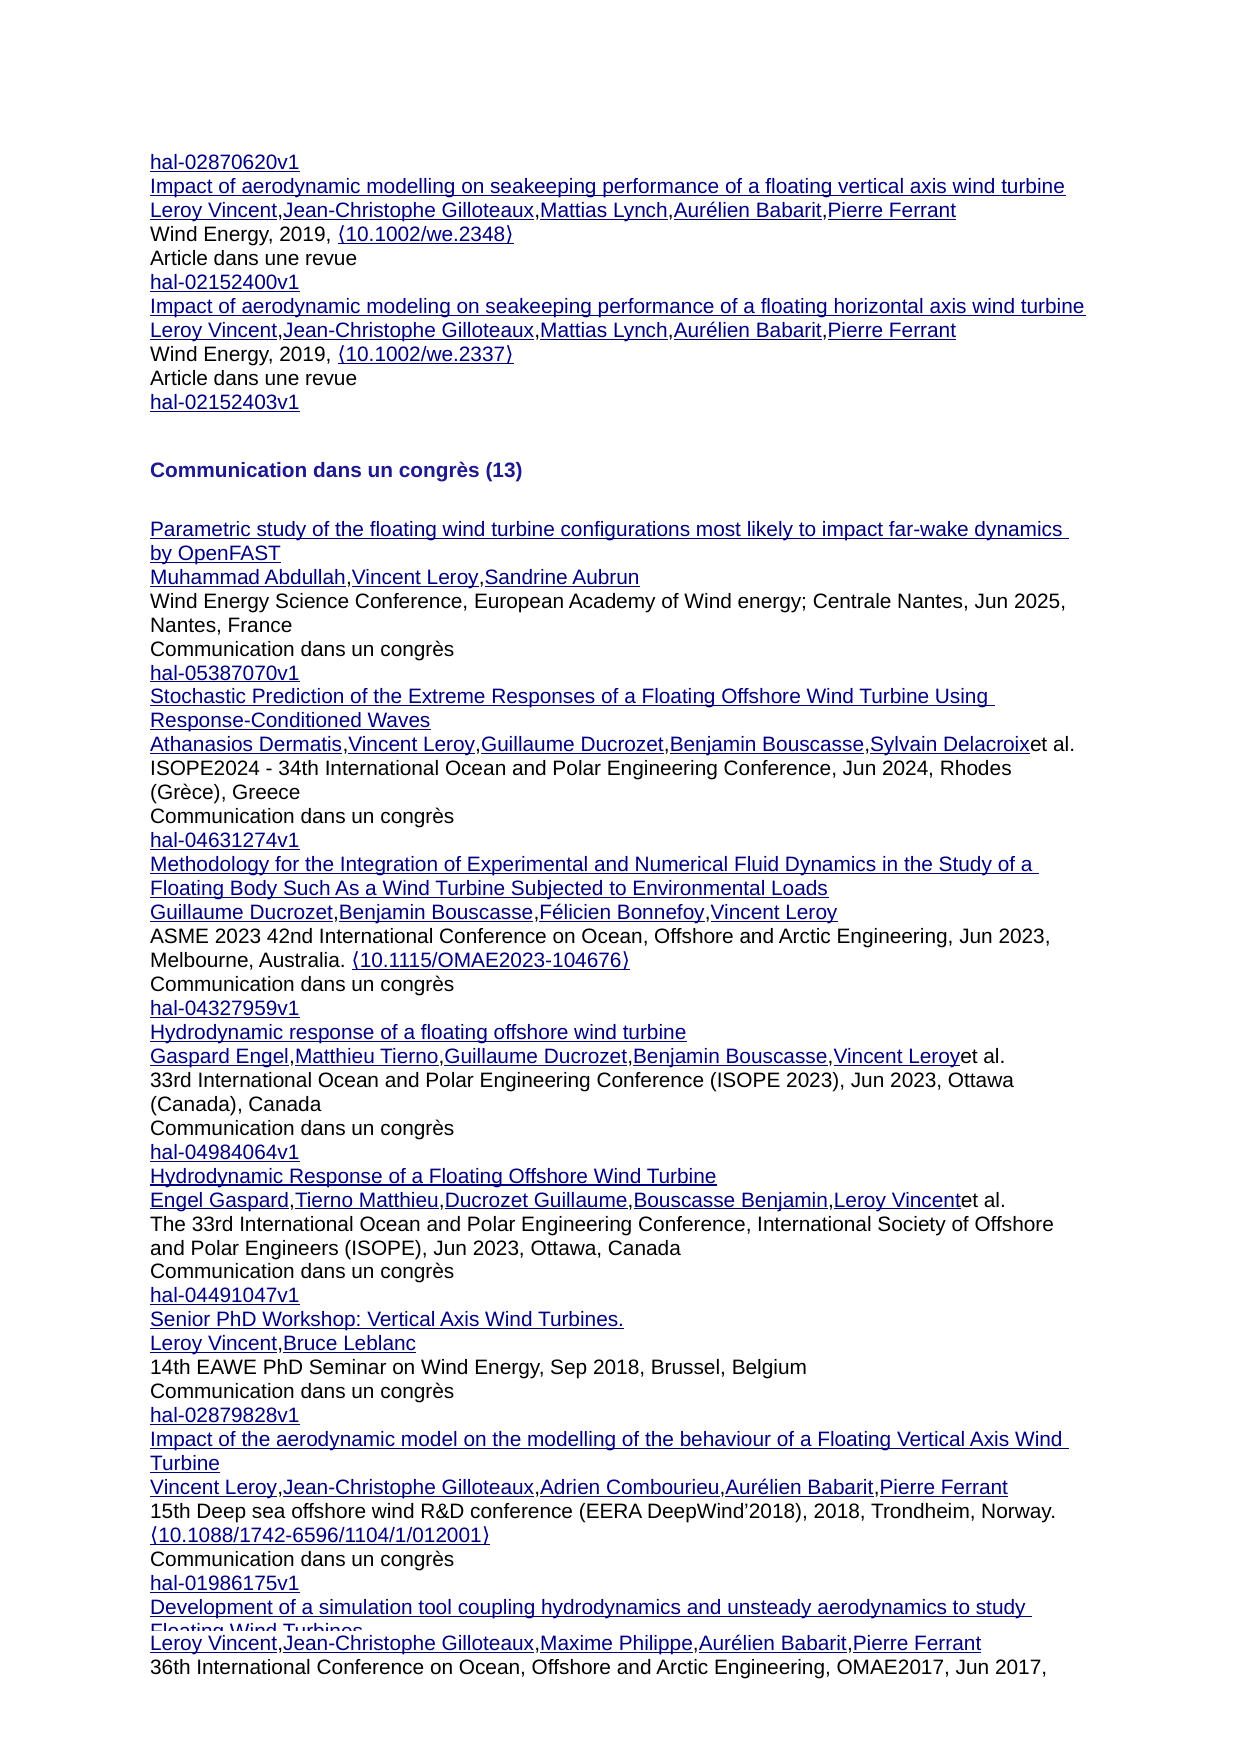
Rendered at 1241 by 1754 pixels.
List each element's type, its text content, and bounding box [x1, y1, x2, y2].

table_cell Hydrodynamic response of a floating offshore wind turbine Gaspard Engel,Matthieu Tierno,Guillaume Ducrozet,Benjamin Bouscasse,Vincent Leroyet al. 33rd International Ocean and Polar Engineering Conference (ISOPE 2023), Jun 2023, Ottawa (Canada), Canada Communication dans un congrès hal-04984064v1 [150, 1020, 1090, 1163]
table_cell Development of a simulation tool coupling hydrodynamics and unsteady aerodynamics to study Floating Wind Turbines Leroy Vincent,Jean-Christophe Gilloteaux,Maxime Philippe,Aurélien Babarit,Pierre Ferrant 36th International Conference on Ocean, Offshore and Arctic Engineering, OMAE2017, Jun 2017, [150, 1595, 1090, 1679]
table_cell hal-02870620v1 [150, 150, 1090, 174]
table_cell Stochastic Prediction of the Extreme Responses of a Floating Offshore Wind Turbine Using Response-Conditioned Waves Athanasios Dermatis,Vincent Leroy,Guillaume Ducrozet,Benjamin Bouscasse,Sylvain Delacroixet al. ISOPE2024 - 34th International Ocean and Polar Engineering Conference, Jun 2024, Rhodes (Grèce), Greece Communication dans un congrès hal-04631274v1 [150, 684, 1090, 852]
table_cell Senior PhD Workshop: Vertical Axis Wind Turbines. Leroy Vincent,Bruce Leblanc 14th EAWE PhD Seminar on Wind Energy, Sep 2018, Brussel, Belgium Communication dans un congrès hal-02879828v1 [150, 1307, 1090, 1427]
table_cell Impact of aerodynamic modeling on seakeeping performance of a floating horizontal axis wind turbine Leroy Vincent,Jean-Christophe Gilloteaux,Mattias Lynch,Aurélien Babarit,Pierre Ferrant Wind Energy, 2019, ⟨10.1002/we.2337⟩ Article dans une revue hal-02152403v1 [150, 294, 1090, 413]
table_cell Hydrodynamic Response of a Floating Offshore Wind Turbine Engel Gaspard,Tierno Matthieu,Ducrozet Guillaume,Bouscasse Benjamin,Leroy Vincentet al. The 33rd International Ocean and Polar Engineering Conference, International Society of Offshore and Polar Engineers (ISOPE), Jun 2023, Ottawa, Canada Communication dans un congrès hal-04491047v1 [150, 1164, 1090, 1307]
subtitle Communication dans un congrès (13) [150, 458, 1090, 482]
table_header Parametric study of the floating wind turbine configurations most likely to impact far-wake dynamics by OpenFAST Muhammad Abdullah,Vincent Leroy,Sandrine Aubrun Wind Energy Science Conference, European Academy of Wind energy; Centrale Nantes, Jun 2025, Nantes, France Communication dans un congrès hal-05387070v1 [150, 517, 1090, 684]
table_cell Methodology for the Integration of Experimental and Numerical Fluid Dynamics in the Study of a Floating Body Such As a Wind Turbine Subjected to Environmental Loads Guillaume Ducrozet,Benjamin Bouscasse,Félicien Bonnefoy,Vincent Leroy ASME 2023 42nd International Conference on Ocean, Offshore and Arctic Engineering, Jun 2023, Melbourne, Australia. ⟨10.1115/OMAE2023-104676⟩ Communication dans un congrès hal-04327959v1 [150, 852, 1090, 1020]
table_cell Impact of the aerodynamic model on the modelling of the behaviour of a Floating Vertical Axis Wind Turbine Vincent Leroy,Jean-Christophe Gilloteaux,Adrien Combourieu,Aurélien Babarit,Pierre Ferrant 15th Deep sea offshore wind R&D conference (EERA DeepWind’2018), 2018, Trondheim, Norway. ⟨10.1088/1742-6596/1104/1/012001⟩ Communication dans un congrès hal-01986175v1 [150, 1427, 1090, 1595]
table_cell Impact of aerodynamic modelling on seakeeping performance of a floating vertical axis wind turbine Leroy Vincent,Jean-Christophe Gilloteaux,Mattias Lynch,Aurélien Babarit,Pierre Ferrant Wind Energy, 2019, ⟨10.1002/we.2348⟩ Article dans une revue hal-02152400v1 [150, 174, 1090, 294]
